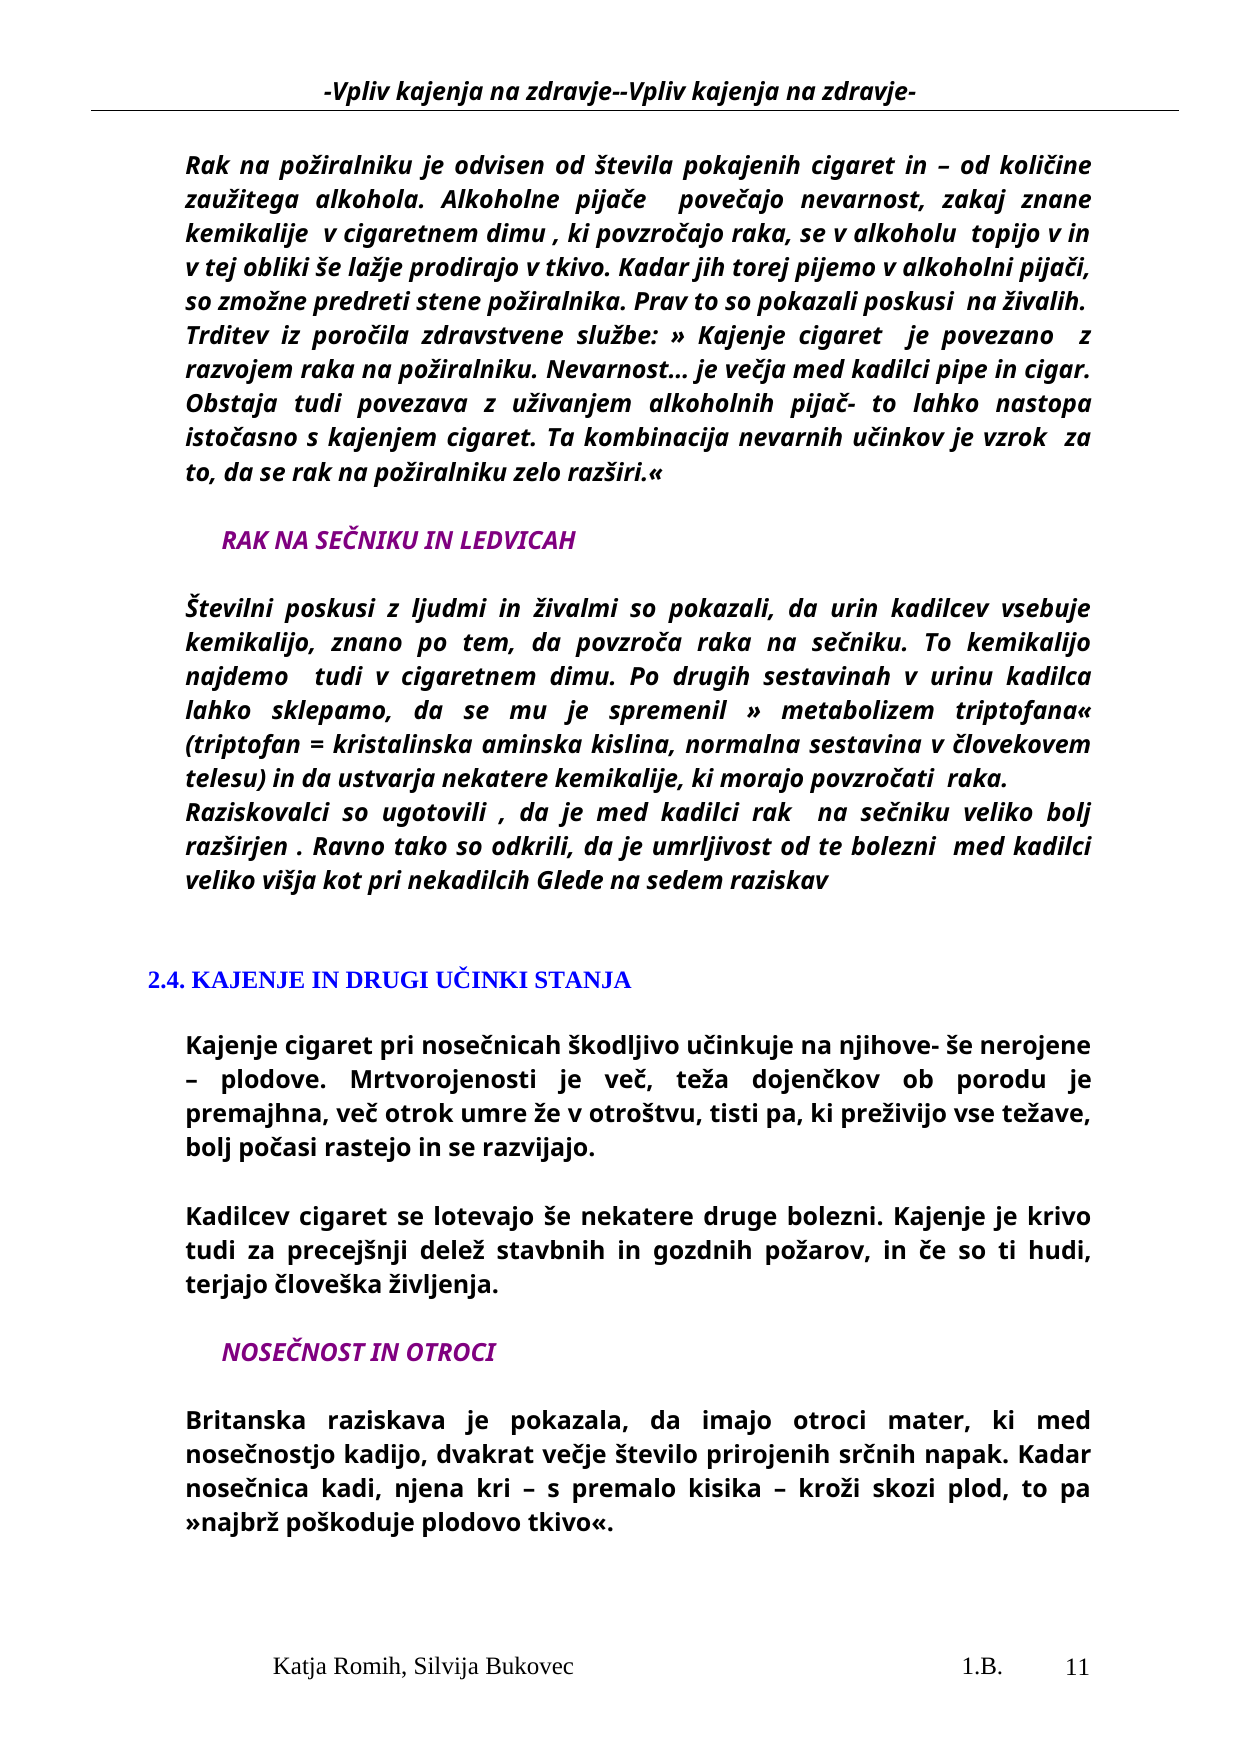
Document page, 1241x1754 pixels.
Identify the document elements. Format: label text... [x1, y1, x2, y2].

subtitle 2.4. KAJENJE IN DRUGI UČINKI STANJA [148, 965, 1093, 994]
text Rak na požiralniku je odvisen od števila pokajenih cigaret in – od količine zaužitega alkohola. Alkoholne pijače povečajo nevarnost, zakaj znane kemikalije v cigaretnem dimu , ki povzročajo raka, se v alkoholu topijo v in v tej obliki še lažje prodirajo v tkivo. Kadar jih torej pijemo v alkoholni pijači, so zmožne predreti stene požiralnika. Prav to so pokazali poskusi na živalih. [185, 148, 1093, 318]
text Številni poskusi z ljudmi in živalmi so pokazali, da urin kadilcev vsebuje kemikalijo, znano po tem, da povzroča raka na sečniku. To kemikalijo najdemo tudi v cigaretnem dimu. Po drugih sestavinah v urinu kadilca lahko sklepamo, da se mu je spremenil » metabolizem triptofana« (triptofan = kristalinska aminska kislina, normalna sestavina v človekovem telesu) in da ustvarja nekatere kemikalije, ki morajo povzročati raka. [185, 590, 1093, 795]
subtitle NOSEČNOST IN OTROCI [148, 1334, 1093, 1368]
text Trditev iz poročila zdravstvene službe: » Kajenje cigaret je povezano z razvojem raka na požiralniku. Nevarnost… je večja med kadilci pipe in cigar. Obstaja tudi povezava z uživanjem alkoholnih pijač- to lahko nastopa istočasno s kajenjem cigaret. Ta kombinacija nevarnih učinkov je vzrok za to, da se rak na požiralniku zelo razširi.« [185, 318, 1093, 488]
text Kadilcev cigaret se lotevajo še nekatere druge bolezni. Kajenje je krivo tudi za precejšnji delež stavbnih in gozdnih požarov, in če so ti hudi, terjajo človeška življenja. [185, 1198, 1093, 1300]
text Britanska raziskava je pokazala, da imajo otroci mater, ki med nosečnostjo kadijo, dvakrat večje število prirojenih srčnih napak. Kadar nosečnica kadi, njena kri – s premalo kisika – kroži skozi plod, to pa »najbrž poškoduje plodovo tkivo«. [185, 1403, 1093, 1539]
subtitle RAK NA SEČNIKU IN LEDVICAH [148, 522, 1093, 556]
text Raziskovalci so ugotovili , da je med kadilci rak na sečniku veliko bolj razširjen . Ravno tako so odkrili, da je umrljivost od te bolezni med kadilci veliko višja kot pri nekadilcih Glede na sedem raziskav [185, 795, 1093, 897]
text Kajenje cigaret pri nosečnicah škodljivo učinkuje na njihove- še nerojene – plodove. Mrtvorojenosti je več, teža dojenčkov ob porodu je premajhna, več otrok umre že v otroštvu, tisti pa, ki preživijo vse težave, bolj počasi rastejo in se razvijajo. [185, 1028, 1093, 1164]
